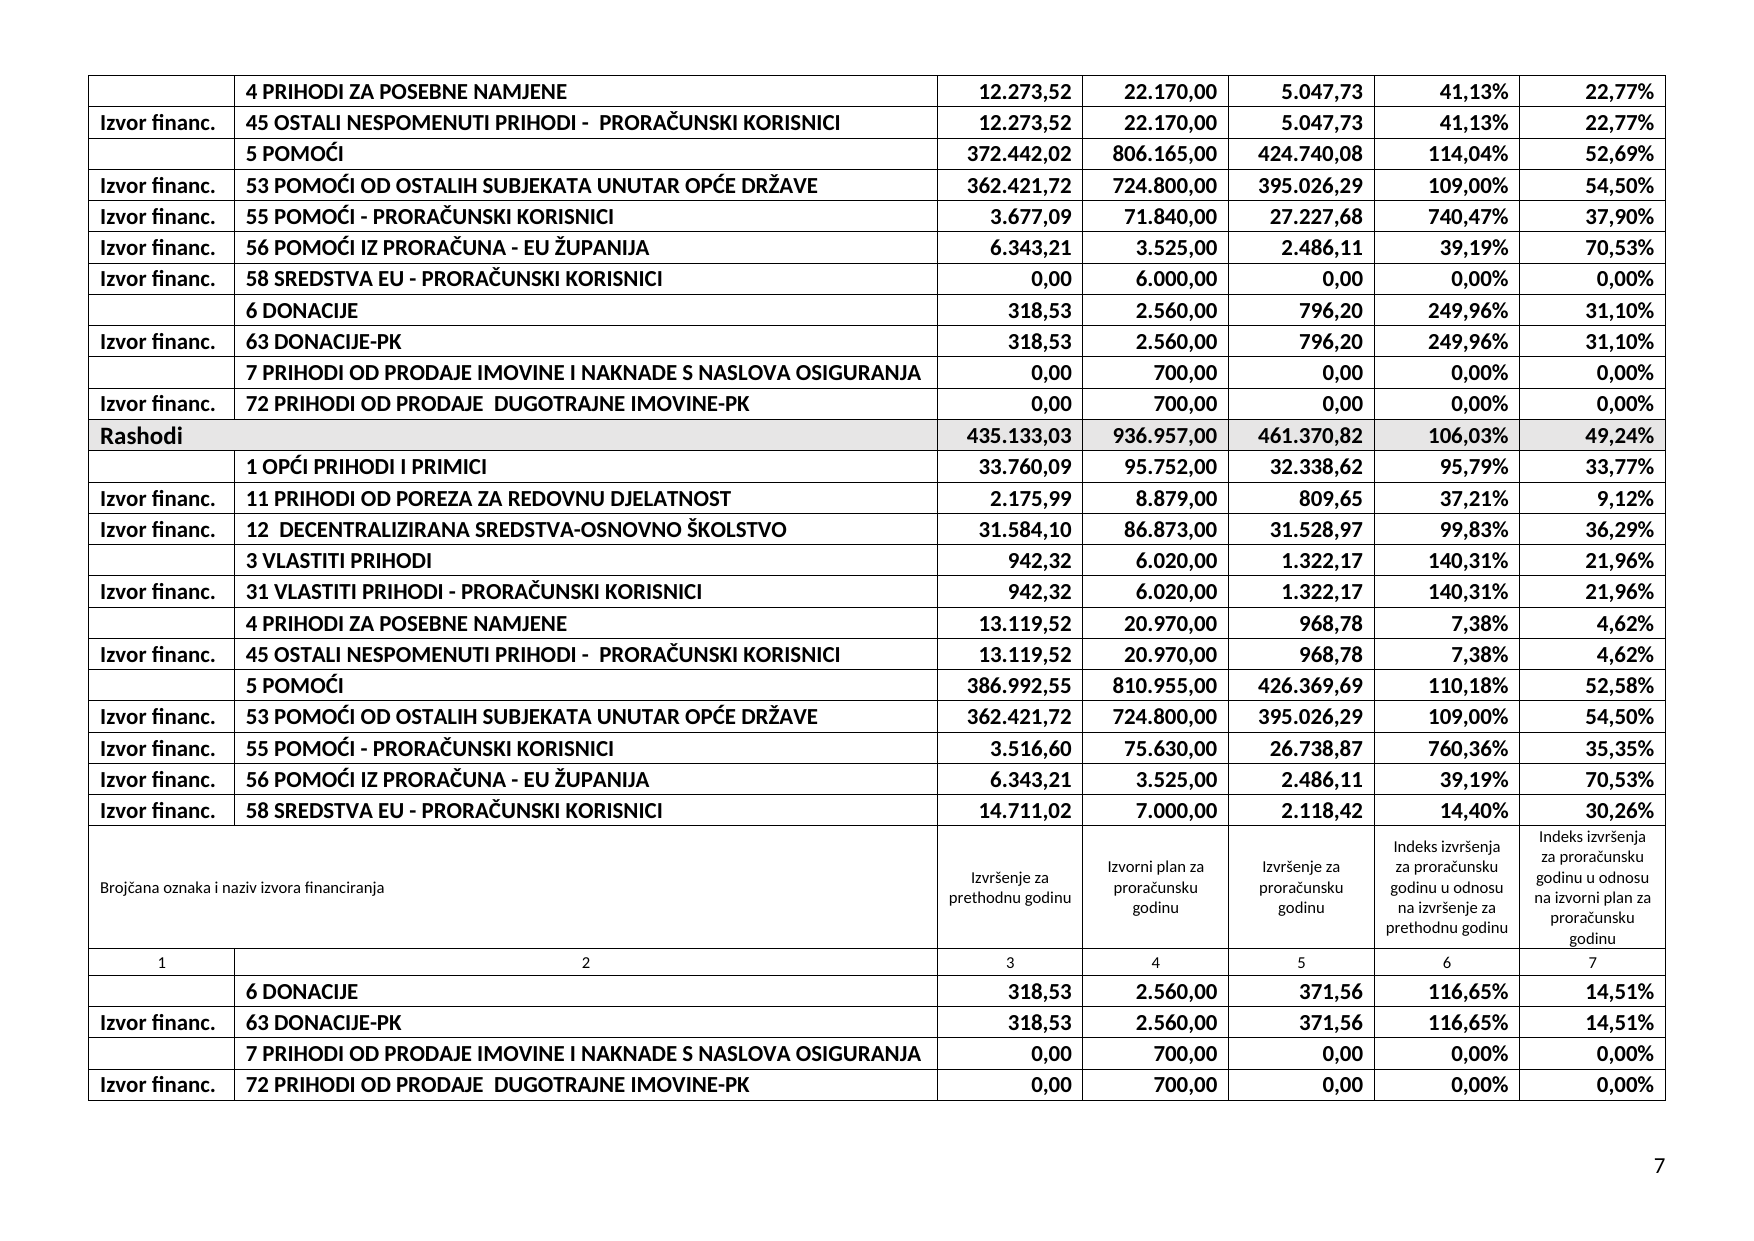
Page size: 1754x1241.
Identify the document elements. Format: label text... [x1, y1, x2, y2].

table_cell 106,03% [1375, 420, 1519, 450]
table_cell 0,00 [938, 1070, 1082, 1100]
table_cell 7,38% [1375, 639, 1519, 669]
table_cell [89, 295, 234, 325]
table_cell 26.738,87 [1229, 733, 1374, 763]
table_cell Izvor financ. [89, 264, 234, 294]
table_cell 426.369,69 [1229, 670, 1374, 700]
table_cell 2.486,11 [1229, 232, 1374, 262]
table_cell 3.677,09 [938, 201, 1082, 231]
table_cell [89, 139, 234, 169]
table_cell 12 DECENTRALIZIRANA SREDSTVA-OSNOVNO ŠKOLSTVO [235, 514, 937, 544]
table_cell 3 VLASTITI PRIHODI [235, 545, 937, 575]
table_cell 724.800,00 [1083, 701, 1228, 732]
table_cell 52,58% [1520, 670, 1665, 700]
table_cell 796,20 [1229, 295, 1374, 325]
table_cell 109,00% [1375, 170, 1519, 200]
table_cell 724.800,00 [1083, 170, 1228, 200]
table_cell Izvor financ. [89, 483, 234, 513]
table_cell 3.525,00 [1083, 764, 1228, 794]
table_cell Izvor financ. [89, 201, 234, 231]
table_cell 31.584,10 [938, 514, 1082, 544]
table_cell 6.343,21 [938, 764, 1082, 794]
table_cell Izvor financ. [89, 1007, 234, 1037]
table_cell 6.343,21 [938, 232, 1082, 262]
table_cell 371,56 [1229, 1007, 1374, 1037]
table_cell 700,00 [1083, 357, 1228, 387]
table_cell 116,65% [1375, 976, 1519, 1006]
table_cell 45 OSTALI NESPOMENUTI PRIHODI - PRORAČUNSKI KORISNICI [235, 107, 937, 137]
table_cell 371,56 [1229, 976, 1374, 1006]
table_cell 27.227,68 [1229, 201, 1374, 231]
table_cell 362.421,72 [938, 170, 1082, 200]
table_cell 63 DONACIJE-PK [235, 326, 937, 356]
table_cell 3 [938, 949, 1082, 975]
table_cell 0,00 [1229, 1038, 1374, 1068]
table_cell 700,00 [1083, 1038, 1228, 1068]
table_cell 0,00 [938, 357, 1082, 387]
table_cell 760,36% [1375, 733, 1519, 763]
table_cell [89, 357, 234, 387]
table_cell 2.560,00 [1083, 976, 1228, 1006]
table_cell 56 POMOĆI IZ PRORAČUNA - EU ŽUPANIJA [235, 232, 937, 262]
table_cell 4 PRIHODI ZA POSEBNE NAMJENE [235, 608, 937, 638]
table_cell 2.118,42 [1229, 795, 1374, 825]
table_cell Indeks izvršenja za proračunsku godinu u odnosu na izvorni plan za proračunsku godinu [1520, 826, 1665, 948]
table_cell [89, 608, 234, 638]
table_cell 0,00 [1229, 264, 1374, 294]
table_cell 22.170,00 [1083, 107, 1228, 137]
table_cell 6 DONACIJE [235, 976, 937, 1006]
table_cell 110,18% [1375, 670, 1519, 700]
table_cell 70,53% [1520, 764, 1665, 794]
table_cell 12.273,52 [938, 107, 1082, 137]
table_cell Rashodi [89, 420, 937, 450]
table_cell Izvor financ. [89, 170, 234, 200]
table_cell 2.560,00 [1083, 326, 1228, 356]
table_cell 14,51% [1520, 976, 1665, 1006]
table_cell Izvršenje za proračunsku godinu [1229, 826, 1374, 948]
table_cell 942,32 [938, 576, 1082, 607]
table_cell Izvor financ. [89, 514, 234, 544]
table_cell 4,62% [1520, 639, 1665, 669]
table_cell 700,00 [1083, 1070, 1228, 1100]
table_cell 71.840,00 [1083, 201, 1228, 231]
table_cell 56 POMOĆI IZ PRORAČUNA - EU ŽUPANIJA [235, 764, 937, 794]
table_cell 318,53 [938, 295, 1082, 325]
table_cell 740,47% [1375, 201, 1519, 231]
table_cell 1.322,17 [1229, 576, 1374, 607]
table_cell Brojčana oznaka i naziv izvora financiranja [89, 826, 937, 948]
table_cell 13.119,52 [938, 608, 1082, 638]
table_cell 2.560,00 [1083, 295, 1228, 325]
table_cell Izvor financ. [89, 326, 234, 356]
table_cell 700,00 [1083, 389, 1228, 419]
table_cell 31,10% [1520, 295, 1665, 325]
table_cell 6 DONACIJE [235, 295, 937, 325]
table_cell 2.486,11 [1229, 764, 1374, 794]
table_cell 362.421,72 [938, 701, 1082, 732]
table_cell 55 POMOĆI - PRORAČUNSKI KORISNICI [235, 733, 937, 763]
table_cell 52,69% [1520, 139, 1665, 169]
table_cell 3.516,60 [938, 733, 1082, 763]
table_cell 33,77% [1520, 451, 1665, 482]
table_cell 1.322,17 [1229, 545, 1374, 575]
table_cell 318,53 [938, 1007, 1082, 1037]
table_cell 0,00% [1375, 389, 1519, 419]
table_cell 0,00% [1375, 264, 1519, 294]
table_cell 461.370,82 [1229, 420, 1374, 450]
table_cell [89, 670, 234, 700]
table_cell 31 VLASTITI PRIHODI - PRORAČUNSKI KORISNICI [235, 576, 937, 607]
table_cell 6.000,00 [1083, 264, 1228, 294]
table_cell 14.711,02 [938, 795, 1082, 825]
table_cell 55 POMOĆI - PRORAČUNSKI KORISNICI [235, 201, 937, 231]
table_cell 41,13% [1375, 76, 1519, 106]
table_cell 9,12% [1520, 483, 1665, 513]
table_cell 7,38% [1375, 608, 1519, 638]
table_cell [89, 545, 234, 575]
table_cell 14,40% [1375, 795, 1519, 825]
table_cell Izvor financ. [89, 576, 234, 607]
table_cell Izvor financ. [89, 701, 234, 732]
table_cell 20.970,00 [1083, 608, 1228, 638]
table_cell 6.020,00 [1083, 576, 1228, 607]
table_cell 942,32 [938, 545, 1082, 575]
table_cell 75.630,00 [1083, 733, 1228, 763]
table_cell 37,21% [1375, 483, 1519, 513]
table_cell 11 PRIHODI OD POREZA ZA REDOVNU DJELATNOST [235, 483, 937, 513]
table_cell 0,00 [938, 264, 1082, 294]
table_cell 30,26% [1520, 795, 1665, 825]
table_cell 7 [1520, 949, 1665, 975]
table_cell 114,04% [1375, 139, 1519, 169]
table_cell 6 [1375, 949, 1519, 975]
table_cell 20.970,00 [1083, 639, 1228, 669]
table_cell 36,29% [1520, 514, 1665, 544]
table_cell 140,31% [1375, 576, 1519, 607]
table_cell 0,00 [1229, 1070, 1374, 1100]
table_cell 22,77% [1520, 107, 1665, 137]
table_cell 54,50% [1520, 701, 1665, 732]
table_cell 5.047,73 [1229, 107, 1374, 137]
table_cell 249,96% [1375, 326, 1519, 356]
table_cell [89, 976, 234, 1006]
table_cell 13.119,52 [938, 639, 1082, 669]
table_cell 39,19% [1375, 764, 1519, 794]
table_cell 8.879,00 [1083, 483, 1228, 513]
table_cell 372.442,02 [938, 139, 1082, 169]
table_cell 0,00% [1520, 1070, 1665, 1100]
table_cell 424.740,08 [1229, 139, 1374, 169]
table_cell 4,62% [1520, 608, 1665, 638]
table_cell 2.560,00 [1083, 1007, 1228, 1037]
table_cell 4 PRIHODI ZA POSEBNE NAMJENE [235, 76, 937, 106]
table_cell Izvor financ. [89, 107, 234, 137]
table_cell [89, 76, 234, 106]
table_cell 41,13% [1375, 107, 1519, 137]
table_cell Izvor financ. [89, 733, 234, 763]
table_cell 249,96% [1375, 295, 1519, 325]
table_cell 45 OSTALI NESPOMENUTI PRIHODI - PRORAČUNSKI KORISNICI [235, 639, 937, 669]
table_cell Izvor financ. [89, 389, 234, 419]
table_cell 140,31% [1375, 545, 1519, 575]
table_cell 53 POMOĆI OD OSTALIH SUBJEKATA UNUTAR OPĆE DRŽAVE [235, 170, 937, 200]
table_cell 95,79% [1375, 451, 1519, 482]
table_cell 7 PRIHODI OD PRODAJE IMOVINE I NAKNADE S NASLOVA OSIGURANJA [235, 1038, 937, 1068]
table_cell 109,00% [1375, 701, 1519, 732]
table_cell Indeks izvršenja za proračunsku godinu u odnosu na izvršenje za prethodnu godinu [1375, 826, 1519, 948]
table_cell 0,00 [938, 389, 1082, 419]
table_cell 7 PRIHODI OD PRODAJE IMOVINE I NAKNADE S NASLOVA OSIGURANJA [235, 357, 937, 387]
table_cell Izvor financ. [89, 795, 234, 825]
table_cell 58 SREDSTVA EU - PRORAČUNSKI KORISNICI [235, 264, 937, 294]
table_cell 0,00 [1229, 357, 1374, 387]
table_cell 21,96% [1520, 545, 1665, 575]
table_cell Izvor financ. [89, 639, 234, 669]
table_cell 0,00 [938, 1038, 1082, 1068]
table_cell 2 [235, 949, 937, 975]
table_cell 63 DONACIJE-PK [235, 1007, 937, 1037]
table_cell 0,00% [1375, 1070, 1519, 1100]
table_cell 31.528,97 [1229, 514, 1374, 544]
table_cell 116,65% [1375, 1007, 1519, 1037]
table_cell 3.525,00 [1083, 232, 1228, 262]
table_cell 809,65 [1229, 483, 1374, 513]
table_cell 33.760,09 [938, 451, 1082, 482]
table_cell Izvor financ. [89, 764, 234, 794]
table_cell 39,19% [1375, 232, 1519, 262]
table_cell 2.175,99 [938, 483, 1082, 513]
table_cell 53 POMOĆI OD OSTALIH SUBJEKATA UNUTAR OPĆE DRŽAVE [235, 701, 937, 732]
table_cell 58 SREDSTVA EU - PRORAČUNSKI KORISNICI [235, 795, 937, 825]
table_cell Izvor financ. [89, 232, 234, 262]
table_cell 70,53% [1520, 232, 1665, 262]
table_cell 0,00% [1520, 1038, 1665, 1068]
table_cell 395.026,29 [1229, 701, 1374, 732]
table_cell Izvor financ. [89, 1070, 234, 1100]
table_cell [89, 451, 234, 482]
table_cell 22,77% [1520, 76, 1665, 106]
table_cell 95.752,00 [1083, 451, 1228, 482]
table_cell 0,00% [1520, 264, 1665, 294]
table_cell 5 POMOĆI [235, 670, 937, 700]
table_cell 0,00% [1520, 357, 1665, 387]
table_cell 32.338,62 [1229, 451, 1374, 482]
table_cell 435.133,03 [938, 420, 1082, 450]
table_cell 0,00% [1375, 1038, 1519, 1068]
table_cell 22.170,00 [1083, 76, 1228, 106]
table_cell 5 [1229, 949, 1374, 975]
table_cell 796,20 [1229, 326, 1374, 356]
table_cell 1 OPĆI PRIHODI I PRIMICI [235, 451, 937, 482]
table_cell 1 [89, 949, 234, 975]
table_cell 810.955,00 [1083, 670, 1228, 700]
table_cell 31,10% [1520, 326, 1665, 356]
table_cell 806.165,00 [1083, 139, 1228, 169]
table_cell 395.026,29 [1229, 170, 1374, 200]
table_cell 936.957,00 [1083, 420, 1228, 450]
table_cell 0,00% [1520, 389, 1665, 419]
table_cell 21,96% [1520, 576, 1665, 607]
table_cell 5 POMOĆI [235, 139, 937, 169]
table_cell 318,53 [938, 326, 1082, 356]
table_cell 12.273,52 [938, 76, 1082, 106]
table_cell 72 PRIHODI OD PRODAJE DUGOTRAJNE IMOVINE-PK [235, 389, 937, 419]
table_cell 968,78 [1229, 608, 1374, 638]
table_cell 4 [1083, 949, 1228, 975]
table_cell 99,83% [1375, 514, 1519, 544]
table_cell 7.000,00 [1083, 795, 1228, 825]
table_cell 5.047,73 [1229, 76, 1374, 106]
table_cell 37,90% [1520, 201, 1665, 231]
table_cell 968,78 [1229, 639, 1374, 669]
table_cell 6.020,00 [1083, 545, 1228, 575]
table_cell 72 PRIHODI OD PRODAJE DUGOTRAJNE IMOVINE-PK [235, 1070, 937, 1100]
table_cell [89, 1038, 234, 1068]
table_cell 54,50% [1520, 170, 1665, 200]
table_cell 86.873,00 [1083, 514, 1228, 544]
table_cell 35,35% [1520, 733, 1665, 763]
table_cell Izvršenje za prethodnu godinu [938, 826, 1082, 948]
table_cell 386.992,55 [938, 670, 1082, 700]
table_cell 0,00 [1229, 389, 1374, 419]
table_cell 49,24% [1520, 420, 1665, 450]
table_cell 0,00% [1375, 357, 1519, 387]
table_cell 14,51% [1520, 1007, 1665, 1037]
table_cell Izvorni plan za proračunsku godinu [1083, 826, 1228, 948]
table_cell 318,53 [938, 976, 1082, 1006]
